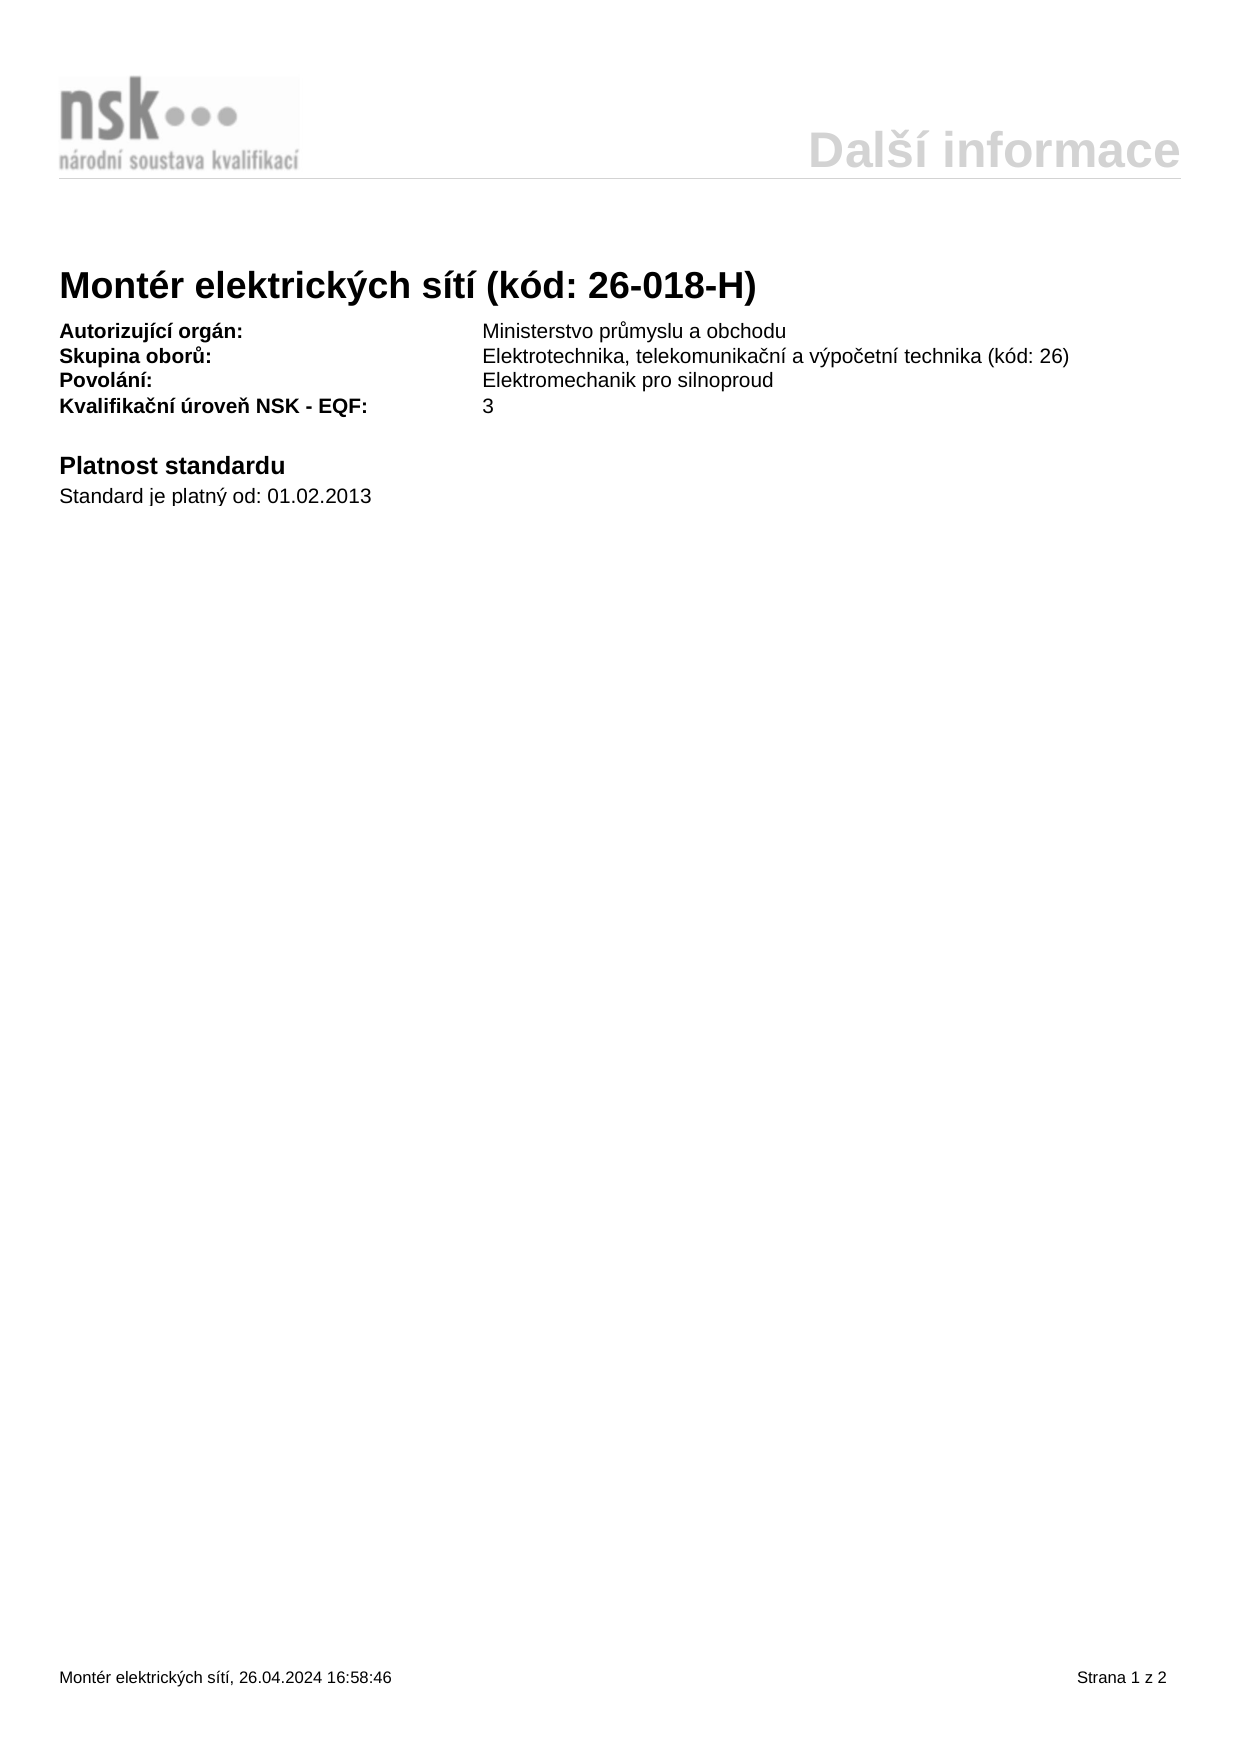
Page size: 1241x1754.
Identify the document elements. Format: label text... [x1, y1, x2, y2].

table_cell [482, 307, 619, 319]
picture [58, 59, 620, 172]
table_cell Montér elektrických sítí (kód: 26-018-H) [59, 224, 1181, 307]
table_cell Povolání: [59, 368, 482, 392]
table_cell Autorizující orgán: [59, 319, 482, 343]
table_cell [627, 1106, 861, 1383]
table_header [620, 59, 627, 172]
table_cell [619, 506, 627, 806]
table_cell [119, 806, 482, 1106]
table_cell [1167, 1106, 1181, 1383]
table_cell [619, 196, 627, 224]
table_cell [482, 1384, 619, 1659]
table_cell [861, 196, 1167, 224]
table_cell [627, 806, 861, 1106]
table_cell Kvalifikační úroveň NSK - EQF: [59, 394, 482, 417]
table_cell Elektrotechnika, telekomunikační a výpočetní technika (kód: 26) [482, 344, 1181, 368]
table_cell [59, 1106, 119, 1383]
table_cell [59, 806, 119, 1106]
table_cell [59, 172, 119, 178]
table_cell [861, 307, 1167, 319]
table_cell [482, 418, 619, 447]
table_cell [1167, 196, 1181, 224]
table_cell [59, 307, 119, 319]
table_cell [627, 418, 861, 447]
table_cell [482, 806, 619, 1106]
table_cell 3 [482, 394, 1181, 417]
table_cell [59, 1384, 119, 1659]
table_header Další informace [627, 59, 1181, 178]
table_cell [59, 506, 119, 806]
table_cell [619, 307, 627, 319]
table_cell Ministerstvo průmyslu a obchodu [482, 319, 1181, 344]
table_cell [619, 1106, 627, 1383]
table_cell [861, 418, 1167, 447]
table_cell [627, 196, 861, 224]
table_cell [1167, 418, 1181, 447]
table_cell [482, 196, 619, 224]
table_cell [627, 307, 861, 319]
table_cell [1167, 1384, 1181, 1659]
table_cell [619, 806, 627, 1106]
table_cell [861, 506, 1167, 806]
table_cell Skupina oborů: [59, 344, 482, 368]
table_cell [482, 506, 619, 806]
table_cell Montér elektrických sítí, 26.04.2024 16:58:46 [59, 1660, 861, 1696]
table_cell Elektromechanik pro silnoproud [482, 368, 1181, 393]
table_cell [119, 307, 482, 319]
table_cell [119, 1106, 482, 1383]
table_cell Platnost standardu [59, 448, 1181, 483]
table_cell [619, 1384, 627, 1659]
table_cell [619, 172, 627, 178]
table_cell [119, 1384, 482, 1659]
table_cell [1167, 506, 1181, 806]
table_cell [59, 179, 1181, 196]
table_cell Strana 1 z 2 [861, 1660, 1167, 1696]
table_cell [1167, 307, 1181, 319]
table_cell [619, 418, 627, 447]
table_cell [59, 418, 119, 447]
table_cell [627, 1384, 861, 1659]
table_cell [59, 196, 119, 224]
table_cell [119, 506, 482, 806]
table_cell [482, 1106, 619, 1383]
table_cell [861, 1384, 1167, 1659]
table_cell [119, 172, 482, 178]
table_cell [861, 806, 1167, 1106]
table_cell [627, 506, 861, 806]
table_cell [482, 172, 619, 178]
table_cell Standard je platný od: 01.02.2013 [59, 484, 1181, 506]
table_cell [861, 1106, 1167, 1383]
table_cell [119, 196, 482, 224]
table_cell [1167, 1660, 1181, 1696]
table_cell [1167, 806, 1181, 1106]
table_cell [119, 418, 482, 447]
